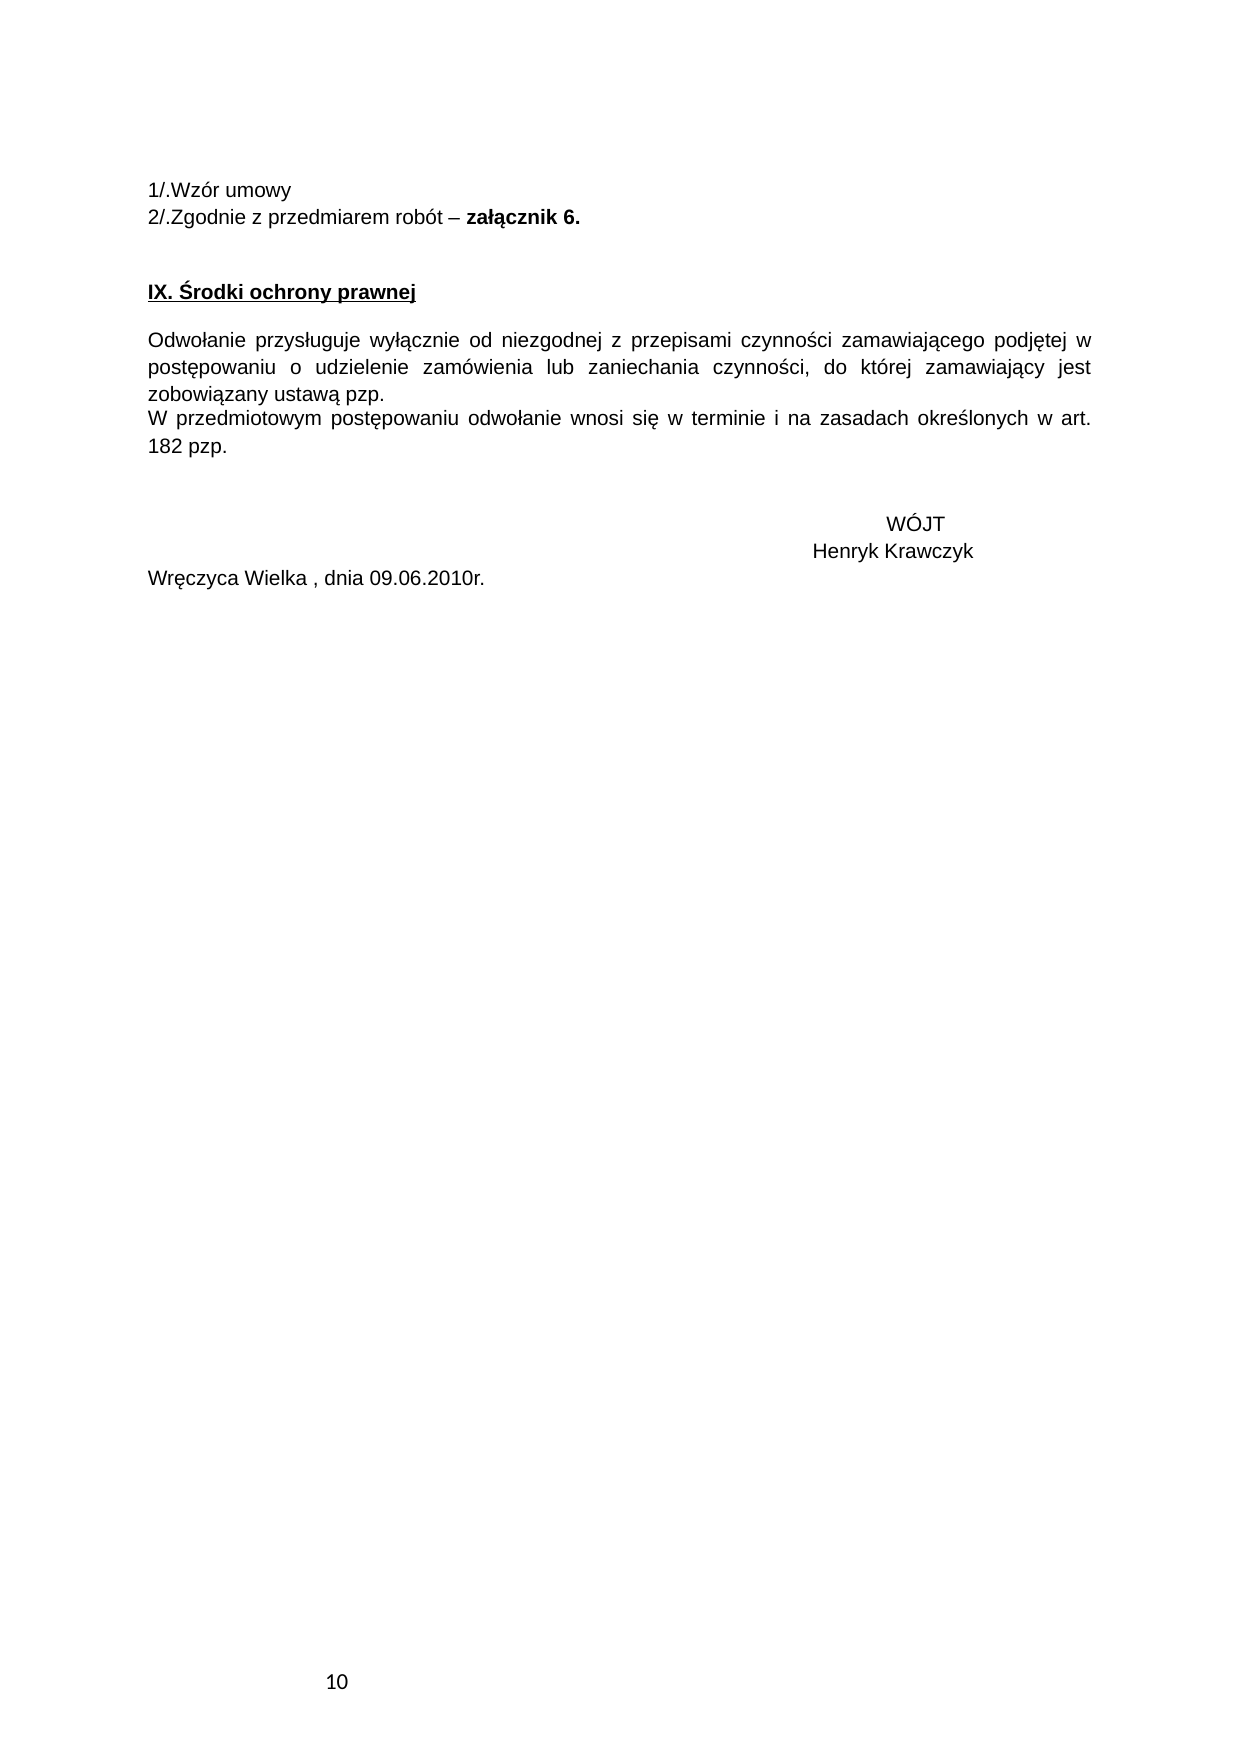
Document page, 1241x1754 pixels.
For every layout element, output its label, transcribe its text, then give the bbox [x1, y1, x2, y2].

subtitle IX. Środki ochrony prawnej [148, 277, 1092, 304]
text Odwołanie przysługuje wyłącznie od niezgodnej z przepisami czynności zamawiającego podjętej w postępowaniu o udzielenie zamówienia lub zaniechania czynności, do której zamawiający jest zobowiązany ustawą pzp. [148, 325, 1092, 406]
text WÓJT [148, 509, 1092, 536]
text Wręczyca Wielka , dnia 09.06.2010r. [148, 563, 1092, 590]
text 2/.Zgodnie z przedmiarem robót – załącznik 6. [148, 202, 1092, 229]
text W przedmiotowym postępowaniu odwołanie wnosi się w terminie i na zasadach określonych w art. 182 pzp. [148, 406, 1092, 457]
text Henryk Krawczyk [148, 536, 1092, 563]
text 1/.Wzór umowy [148, 175, 1092, 202]
